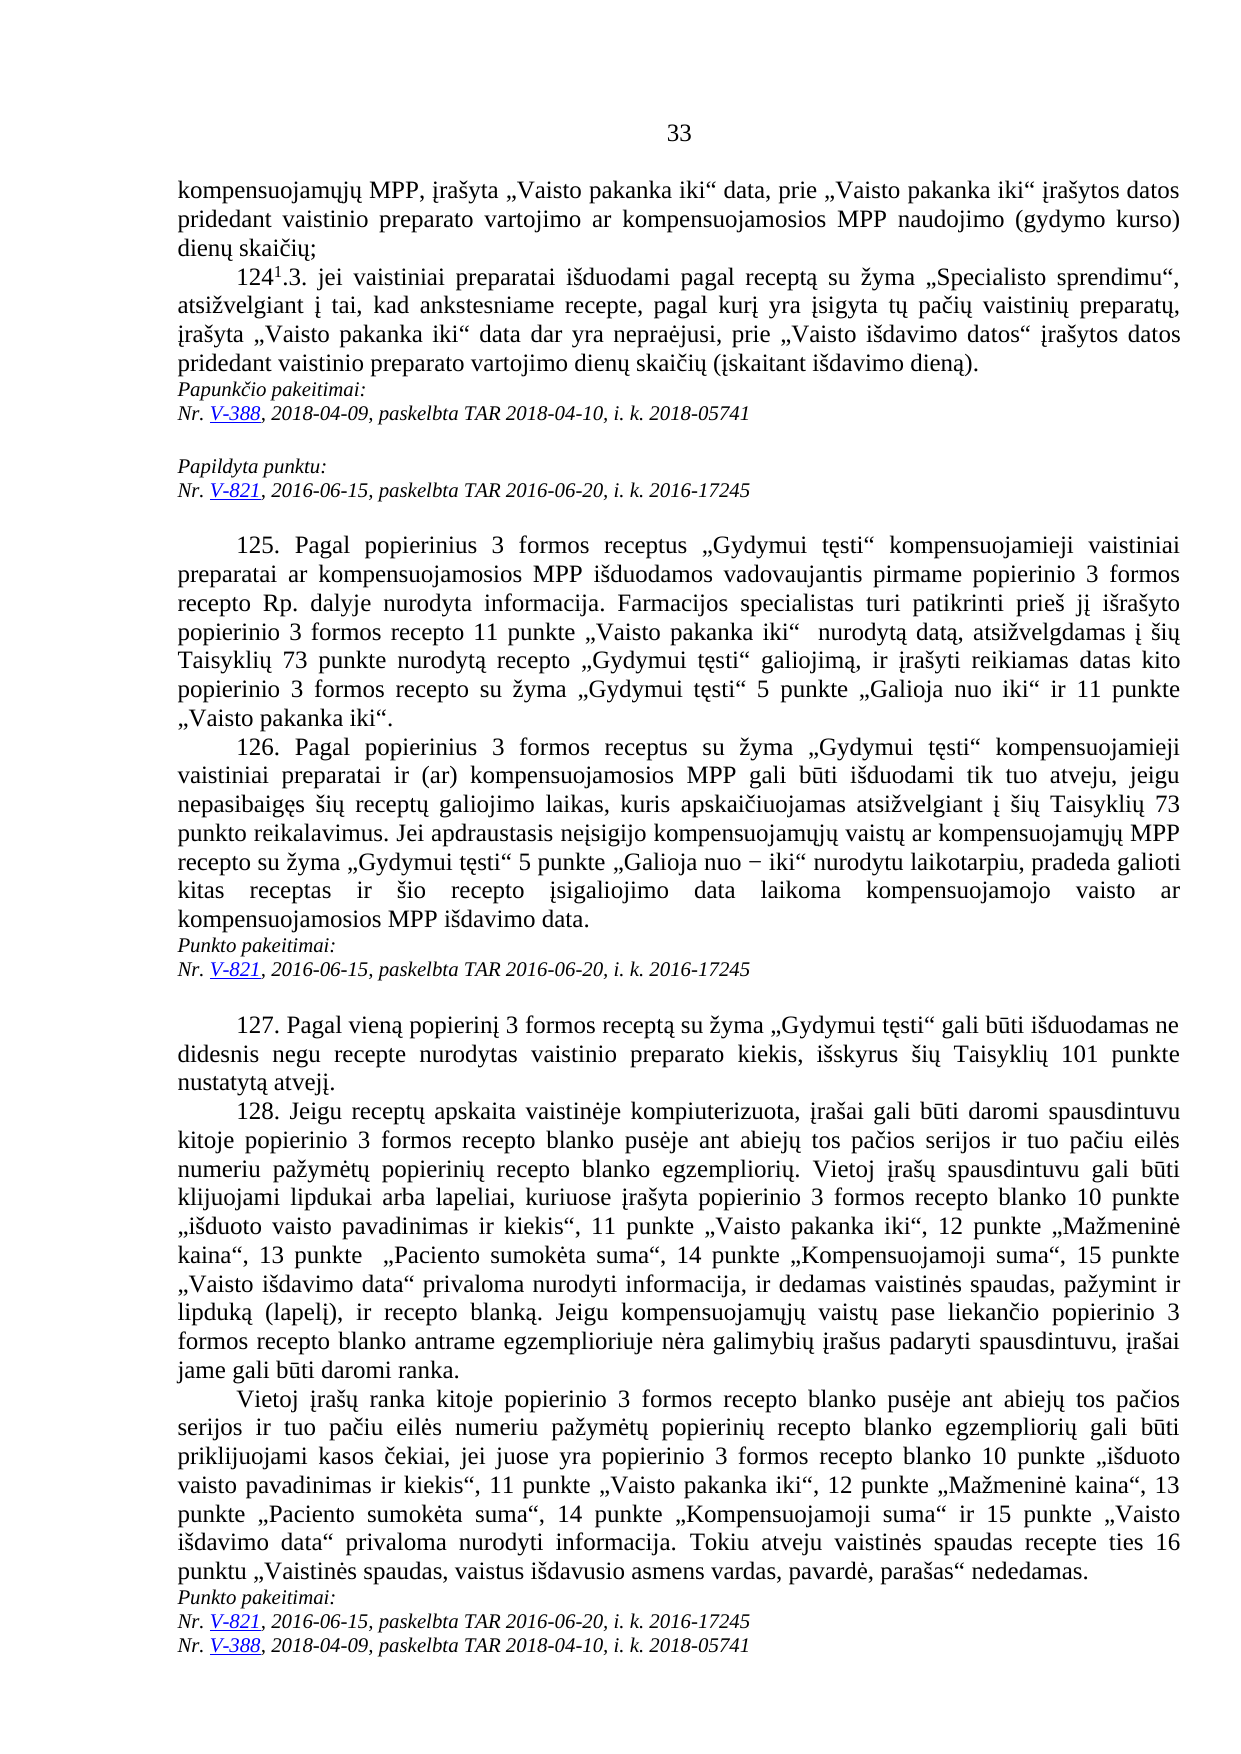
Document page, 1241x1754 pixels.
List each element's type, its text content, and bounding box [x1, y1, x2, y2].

text Nr. V-388, 2018-04-09, paskelbta TAR 2018-04-10, i. k. 2018-05741 [177, 401, 1181, 425]
text 126. Pagal popierinius 3 formos receptus su žyma „Gydymui tęsti“ kompensuojamieji vaistiniai preparatai ir (ar) kompensuojamosios MPP gali būti išduodami tik tuo atveju, jeigu nepasibaigęs šių receptų galiojimo laikas, kuris apskaičiuojamas atsižvelgiant į šių Taisyklių 73 punkto reikalavimus. Jei apdraustasis neįsigijo kompensuojamųjų vaistų ar kompensuojamųjų MPP recepto su žyma „Gydymui tęsti“ 5 punkte „Galioja nuo − iki“ nurodytu laikotarpiu, pradeda galioti kitas receptas ir šio recepto įsigaliojimo data laikoma kompensuojamojo vaisto ar kompensuojamosios MPP išdavimo data. [177, 732, 1181, 933]
text kompensuojamųjų MPP, įrašyta „Vaisto pakanka iki“ data, prie „Vaisto pakanka iki“ įrašytos datos pridedant vaistinio preparato vartojimo ar kompensuojamosios MPP naudojimo (gydymo kurso) dienų skaičių; [177, 176, 1181, 262]
text Punkto pakeitimai: [177, 933, 1181, 957]
text Vietoj įrašų ranka kitoje popierinio 3 formos recepto blanko pusėje ant abiejų tos pačios serijos ir tuo pačiu eilės numeriu pažymėtų popierinių recepto blanko egzempliorių gali būti priklijuojami kasos čekiai, jei juose yra popierinio 3 formos recepto blanko 10 punkte „išduoto vaisto pavadinimas ir kiekis“, 11 punkte „Vaisto pakanka iki“, 12 punkte „Mažmeninė kaina“, 13 punkte „Paciento sumokėta suma“, 14 punkte „Kompensuojamoji suma“ ir 15 punkte „Vaisto išdavimo data“ privaloma nurodyti informacija. Tokiu atveju vaistinės spaudas recepte ties 16 punktu „Vaistinės spaudas, vaistus išdavusio asmens vardas, pavardė, parašas“ nededamas. [177, 1384, 1181, 1585]
text Nr. V-388, 2018-04-09, paskelbta TAR 2018-04-10, i. k. 2018-05741 [177, 1633, 1181, 1657]
text Nr. V-821, 2016-06-15, paskelbta TAR 2016-06-20, i. k. 2016-17245 [177, 957, 1181, 981]
text 128. Jeigu receptų apskaita vaistinėje kompiuterizuota, įrašai gali būti daromi spausdintuvu kitoje popierinio 3 formos recepto blanko pusėje ant abiejų tos pačios serijos ir tuo pačiu eilės numeriu pažymėtų popierinių recepto blanko egzempliorių. Vietoj įrašų spausdintuvu gali būti klijuojami lipdukai arba lapeliai, kuriuose įrašyta popierinio 3 formos recepto blanko 10 punkte „išduoto vaisto pavadinimas ir kiekis“, 11 punkte „Vaisto pakanka iki“, 12 punkte „Mažmeninė kaina“, 13 punkte „Paciento sumokėta suma“, 14 punkte „Kompensuojamoji suma“, 15 punkte „Vaisto išdavimo data“ privaloma nurodyti informacija, ir dedamas vaistinės spaudas, pažymint ir lipduką (lapelį), ir recepto blanką. Jeigu kompensuojamųjų vaistų pase liekančio popierinio 3 formos recepto blanko antrame egzemplioriuje nėra galimybių įrašus padaryti spausdintuvu, įrašai jame gali būti daromi ranka. [177, 1096, 1181, 1384]
text Nr. V-821, 2016-06-15, paskelbta TAR 2016-06-20, i. k. 2016-17245 [177, 478, 1181, 502]
text Nr. V-821, 2016-06-15, paskelbta TAR 2016-06-20, i. k. 2016-17245 [177, 1609, 1181, 1633]
text 1241.3. jei vaistiniai preparatai išduodami pagal receptą su žyma „Specialisto sprendimu“, atsižvelgiant į tai, kad ankstesniame recepte, pagal kurį yra įsigyta tų pačių vaistinių preparatų, įrašyta „Vaisto pakanka iki“ data dar yra nepraėjusi, prie „Vaisto išdavimo datos“ įrašytos datos pridedant vaistinio preparato vartojimo dienų skaičių (įskaitant išdavimo dieną). [177, 262, 1181, 377]
text Punkto pakeitimai: [177, 1585, 1181, 1609]
text 127. Pagal vieną popierinį 3 formos receptą su žyma „Gydymui tęsti“ gali būti išduodamas ne didesnis negu recepte nurodytas vaistinio preparato kiekis, išskyrus šių Taisyklių 101 punkte nustatytą atvejį. [177, 1010, 1181, 1096]
text 125. Pagal popierinius 3 formos receptus „Gydymui tęsti“ kompensuojamieji vaistiniai preparatai ar kompensuojamosios MPP išduodamos vadovaujantis pirmame popierinio 3 formos recepto Rp. dalyje nurodyta informacija. Farmacijos specialistas turi patikrinti prieš jį išrašyto popierinio 3 formos recepto 11 punkte „Vaisto pakanka iki“ nurodytą datą, atsižvelgdamas į šių Taisyklių 73 punkte nurodytą recepto „Gydymui tęsti“ galiojimą, ir įrašyti reikiamas datas kito popierinio 3 formos recepto su žyma „Gydymui tęsti“ 5 punkte „Galioja nuo iki“ ir 11 punkte „Vaisto pakanka iki“. [177, 531, 1181, 732]
text Papunkčio pakeitimai: [177, 377, 1181, 401]
text Papildyta punktu: [177, 454, 1181, 478]
